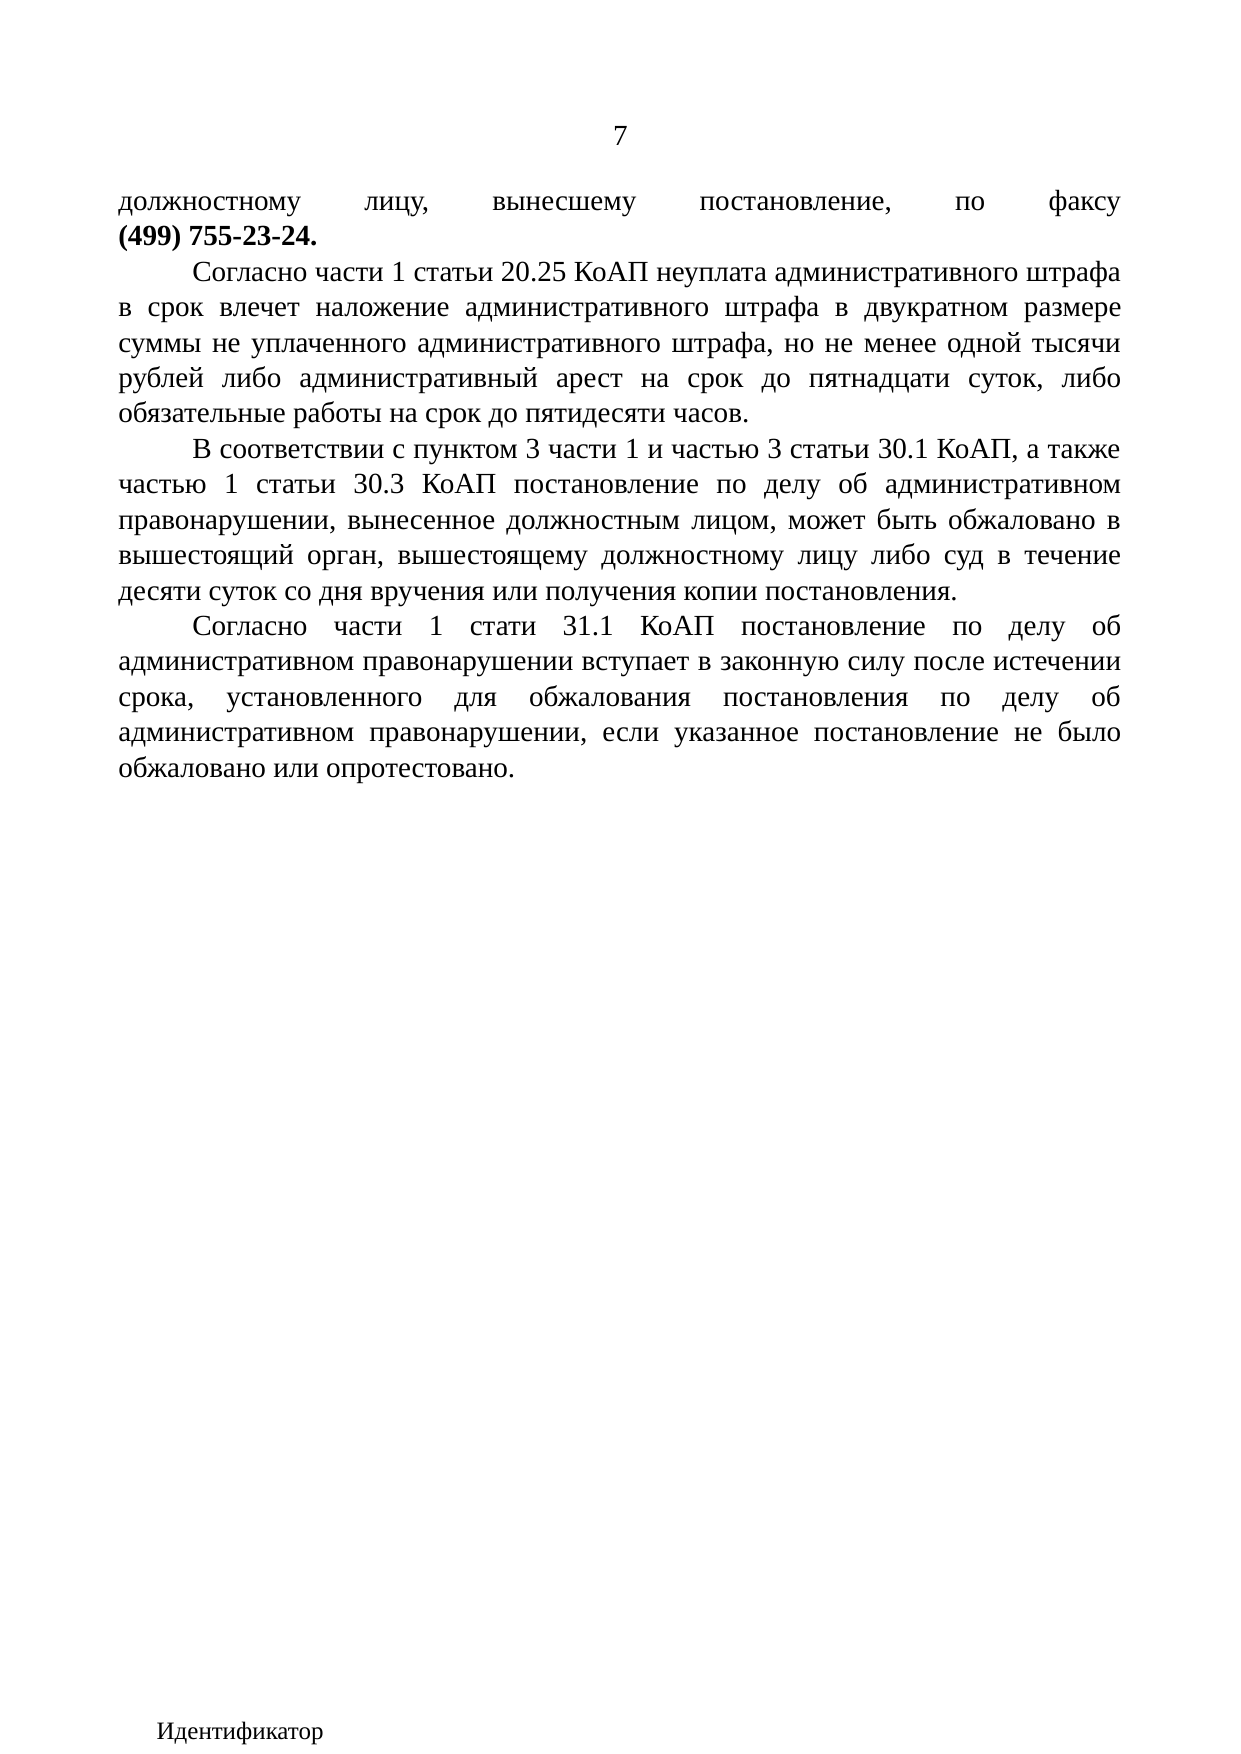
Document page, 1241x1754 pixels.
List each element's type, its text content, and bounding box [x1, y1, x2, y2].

text должностному лицу, вынесшему постановление, по факсу (499) 755-23-24. [118, 181, 1122, 252]
text Согласно части 1 статьи 20.25 КоАП неуплата административного штрафа в срок влечет наложение административного штрафа в двукратном размере суммы не уплаченного административного штрафа, но не менее одной тысячи рублей либо административный арест на срок до пятнадцати суток, либо обязательные работы на срок до пятидесяти часов. [118, 252, 1122, 429]
text Согласно части 1 стати 31.1 КоАП постановление по делу об административном правонарушении вступает в законную силу после истечении срока, установленного для обжалования постановления по делу об административном правонарушении, если указанное постановление не было обжаловано или опротестовано. [118, 606, 1122, 783]
text В соответствии с пунктом 3 части 1 и частью 3 статьи 30.1 КоАП, а также частью 1 статьи 30.3 КоАП постановление по делу об административном правонарушении, вынесенное должностным лицом, может быть обжаловано в вышестоящий орган, вышестоящему должностному лицу либо суд в течение десяти суток со дня вручения или получения копии постановления. [118, 429, 1122, 606]
